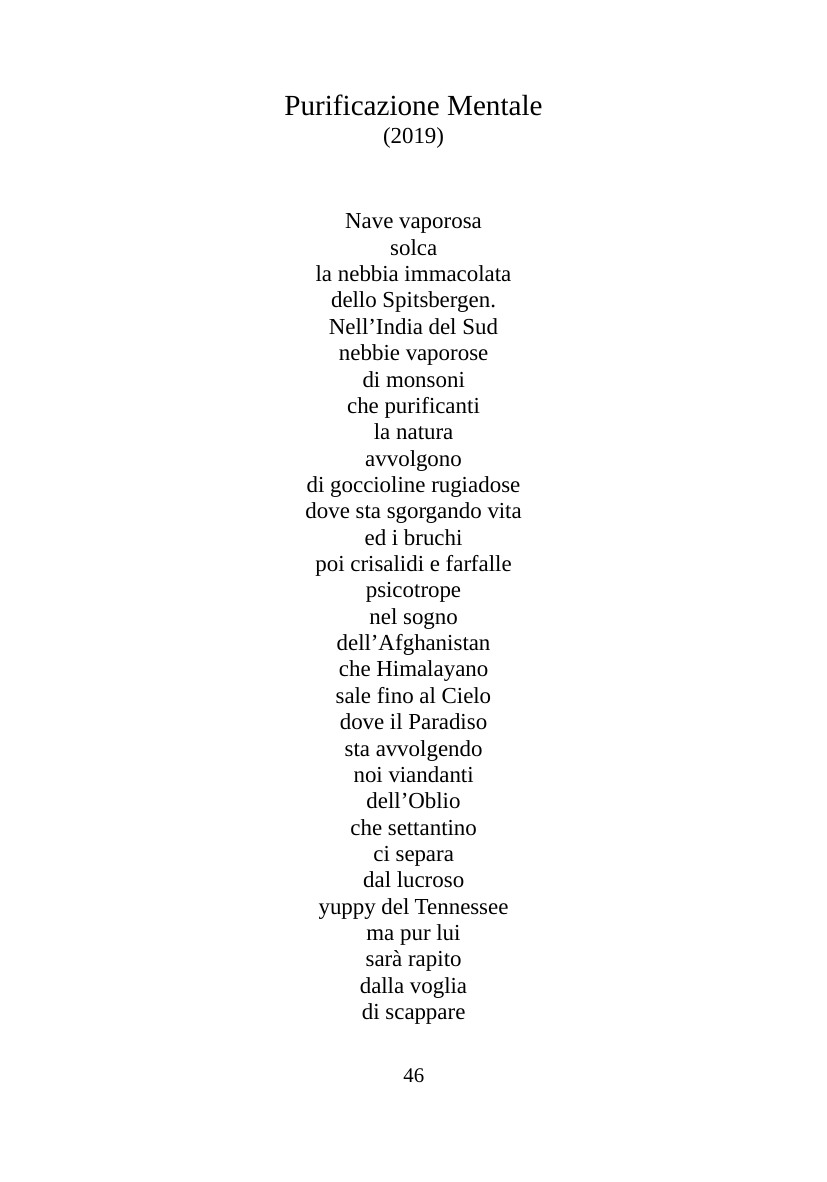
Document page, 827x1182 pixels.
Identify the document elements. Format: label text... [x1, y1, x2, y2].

text ed i bruchi [88, 524, 738, 550]
text poi crisalidi e farfalle [88, 550, 738, 576]
text solca [88, 234, 738, 260]
text dell’Oblio [88, 787, 738, 814]
text Nell’India del Sud [88, 313, 738, 339]
text psicotrope [88, 576, 738, 603]
text di monsoni [88, 366, 738, 392]
text ma pur lui [88, 919, 738, 945]
text yuppy del Tennessee [88, 893, 738, 919]
text avvolgono [88, 445, 738, 471]
text la nebbia immacolata [88, 260, 738, 287]
text sta avvolgendo [88, 734, 738, 761]
text Nave vaporosa [88, 207, 738, 234]
text dove sta sgorgando vita [88, 497, 738, 524]
text che settantino [88, 814, 738, 840]
text noi viandanti [88, 761, 738, 787]
text la natura [88, 418, 738, 445]
text ci separa [88, 840, 738, 866]
text Purificazione Mentale (2019) [88, 88, 738, 148]
text che Himalayano [88, 656, 738, 682]
text che purificanti [88, 392, 738, 418]
text dal lucroso [88, 866, 738, 893]
text dove il Paradiso [88, 708, 738, 734]
text nel sogno [88, 603, 738, 629]
text nebbie vaporose [88, 339, 738, 366]
text di goccioline rugiadose [88, 471, 738, 497]
text dell’Afghanistan [88, 629, 738, 656]
text di scappare [88, 998, 738, 1024]
text sale fino al Cielo [88, 682, 738, 708]
text dalla voglia [88, 972, 738, 998]
text sarà rapito [88, 945, 738, 972]
text dello Spitsbergen. [88, 287, 738, 313]
